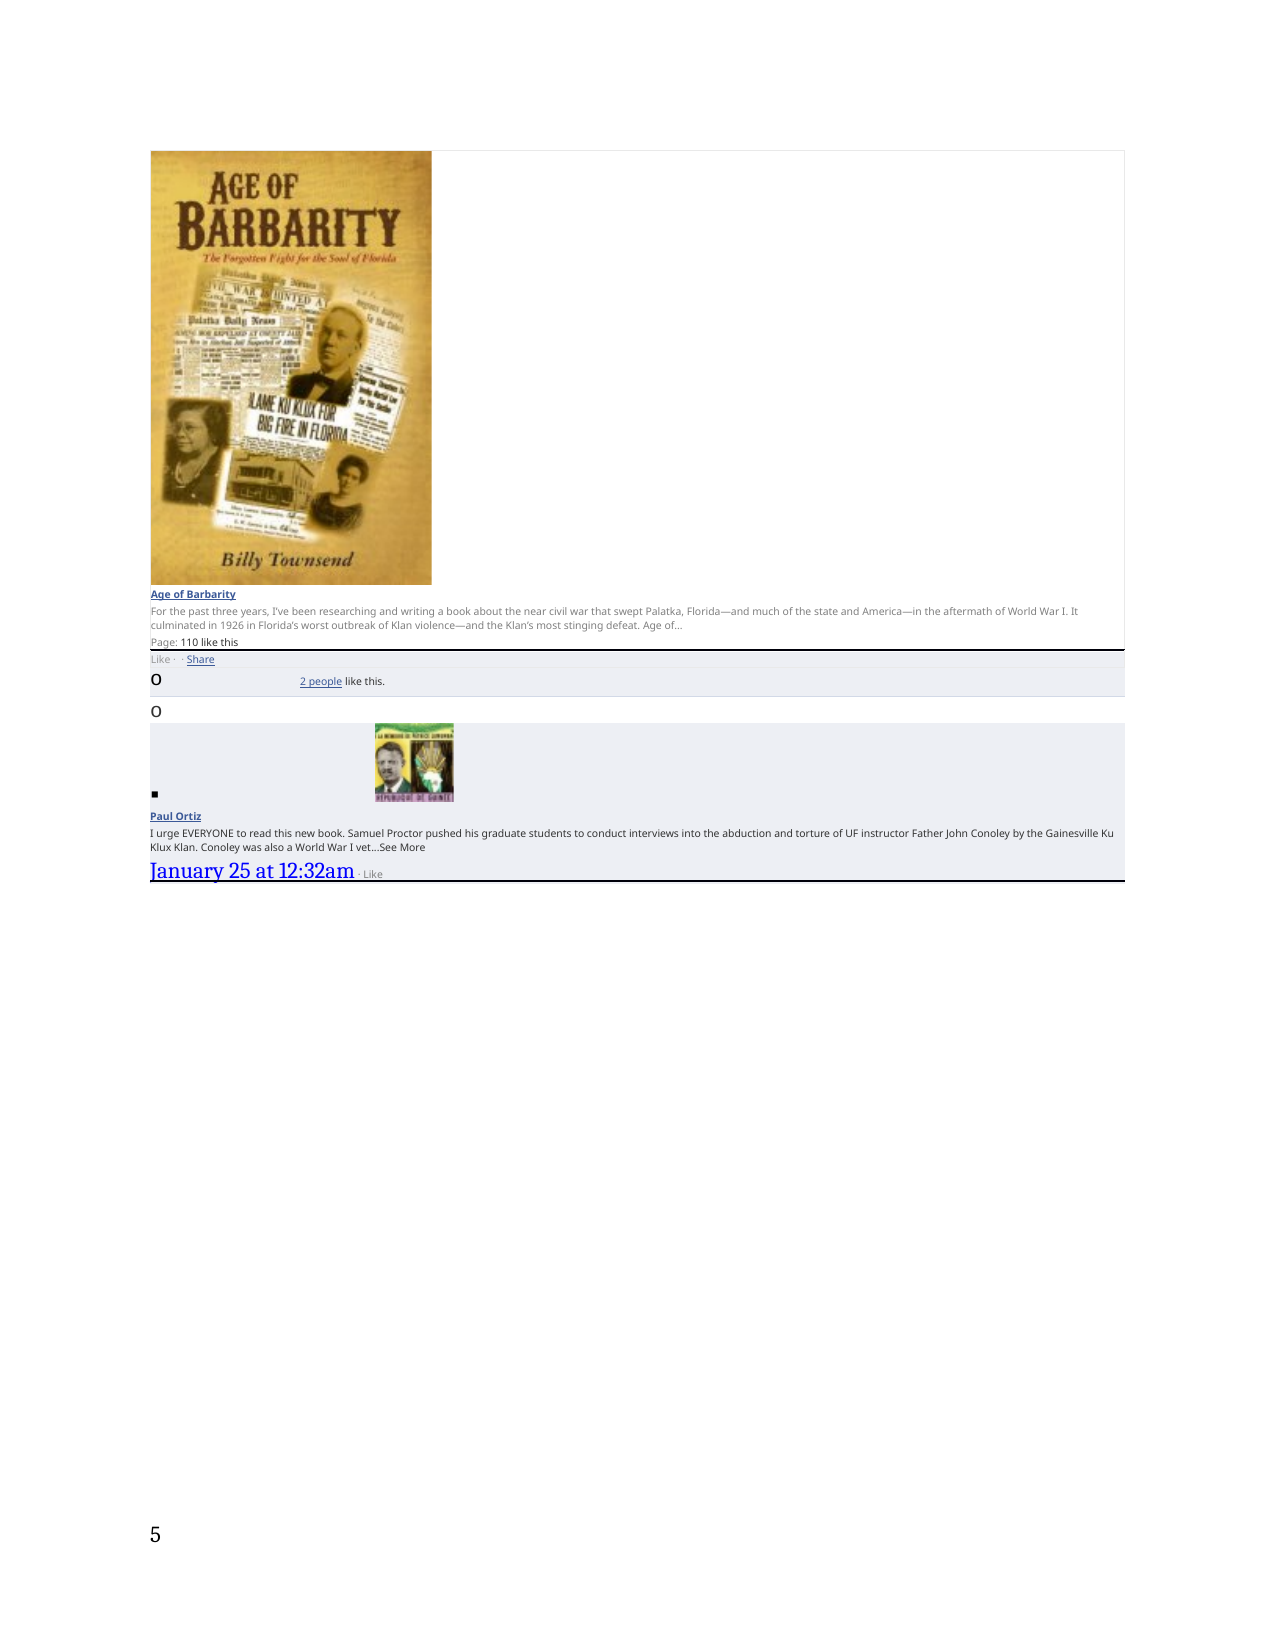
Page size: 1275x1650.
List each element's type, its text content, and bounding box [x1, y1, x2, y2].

text Age of Barbarity [151, 587, 1124, 602]
picture [151, 151, 432, 585]
text I urge EVERYONE to read this new book. Samuel Proctor pushed his graduate students to conduct interviews into the abduction and torture of UF instructor Father John Conoley by the Gainesville Ku Klux Klan. Conoley was also a World War I vet...See More [150, 826, 1125, 855]
text Paul Ortiz [150, 809, 1125, 823]
text Page: 110 like this [151, 635, 1124, 649]
list 2 people like this. [150, 668, 1125, 696]
text For the past three years, I’ve been researching and writing a book about the near civil war that swept Palatka, Florida—and much of the state and America—in the aftermath of World War I. It culminated in 1926 in Florida’s worst outbreak of Klan violence—and the Klan’s most stinging defeat. Age of... [151, 604, 1124, 633]
text Like · · Share [151, 652, 1124, 667]
picture [375, 723, 454, 802]
text January 25 at 12:32am · Like [150, 858, 1125, 880]
